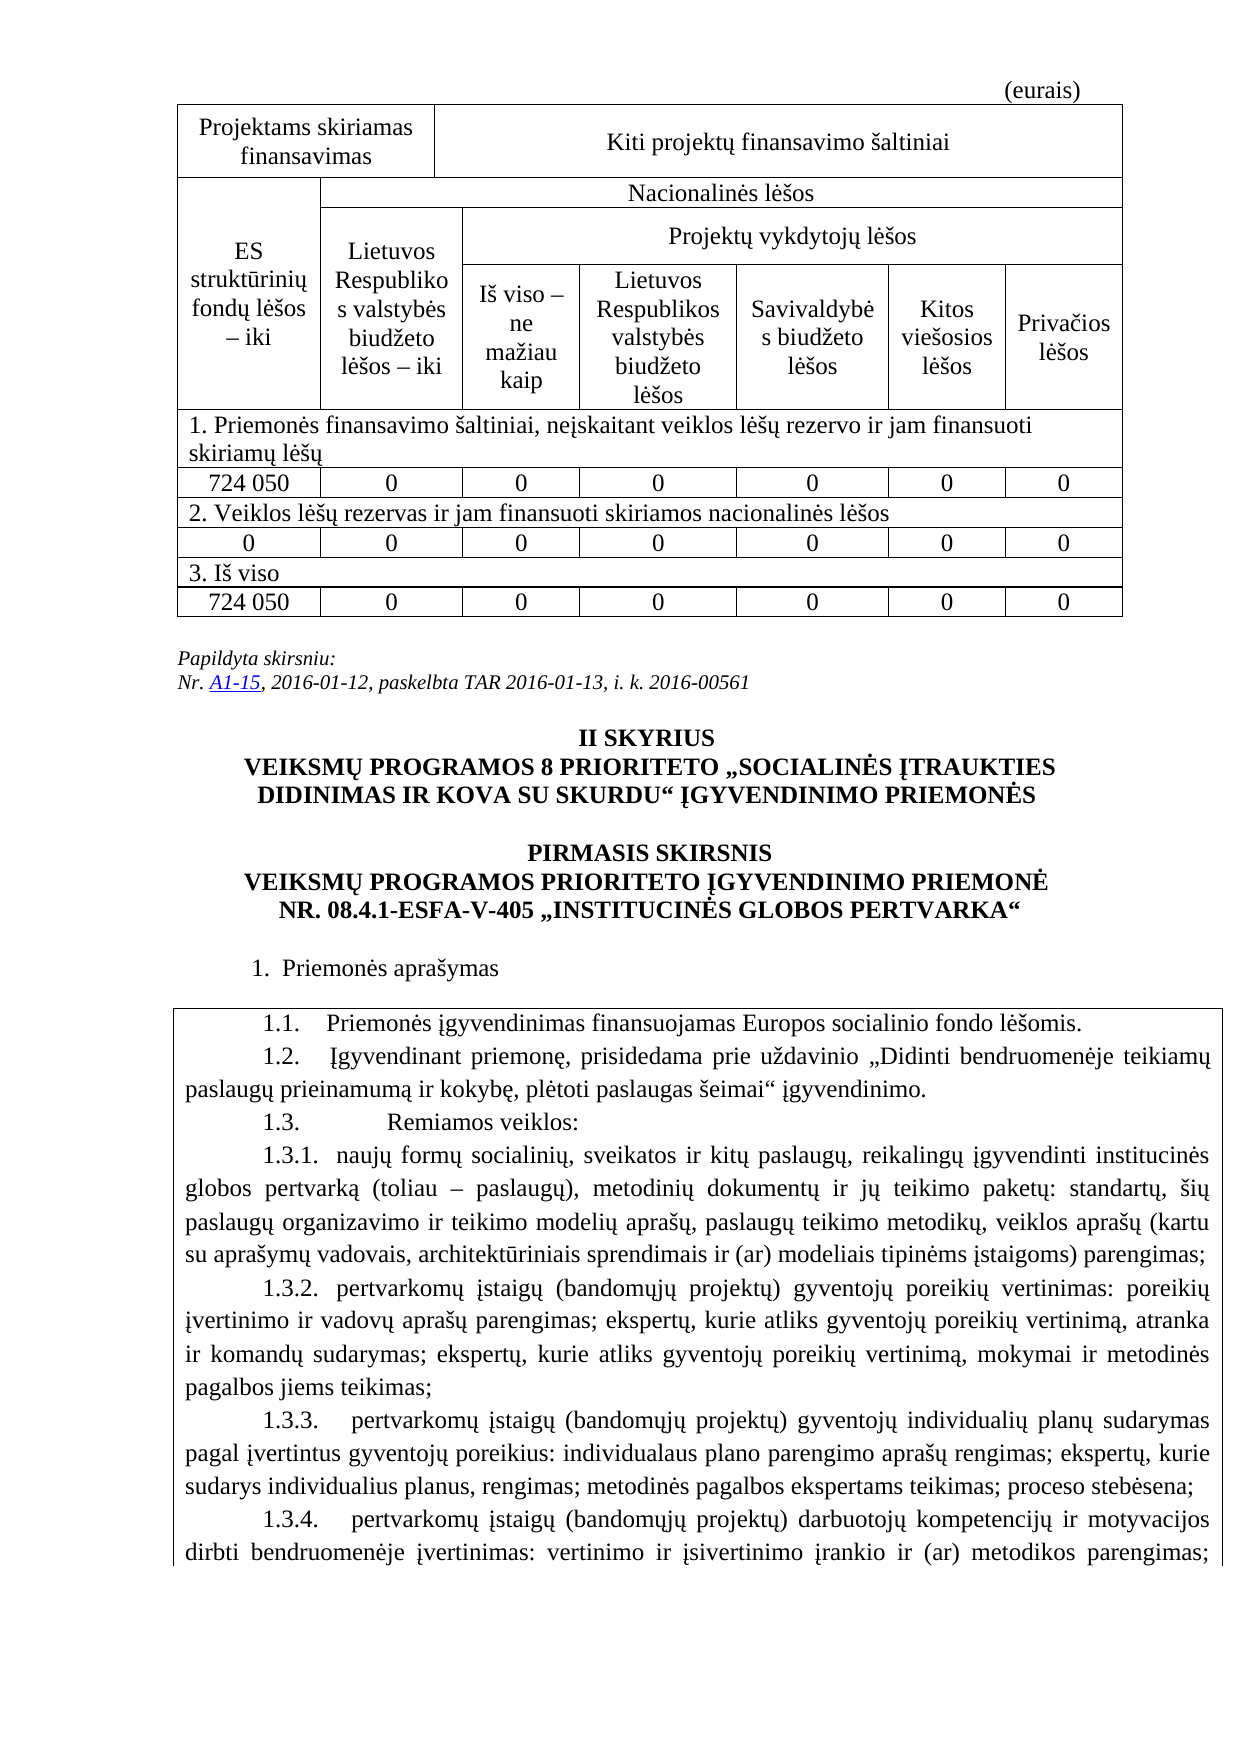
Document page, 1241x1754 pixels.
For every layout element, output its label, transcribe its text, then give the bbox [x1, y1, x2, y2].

table_cell Savivaldybės biudžeto lėšos [737, 265, 888, 409]
table_cell 0 [737, 528, 888, 557]
table_cell 0 [580, 468, 736, 497]
table_cell 0 [889, 468, 1005, 497]
table_cell 0 [463, 588, 579, 616]
table_cell Kitos viešosios lėšos [889, 265, 1005, 409]
table_cell 0 [321, 588, 462, 616]
text PIRMASIS SKIRSNIS [177, 838, 1122, 867]
table_cell 0 [1006, 588, 1122, 616]
table_cell 0 [321, 528, 462, 557]
table_cell 0 [580, 588, 736, 616]
text (eurais) [177, 75, 1122, 104]
table_cell Lietuvos Respublikos valstybės biudžeto lėšos – iki [321, 208, 462, 409]
table_cell 0 [889, 528, 1005, 557]
table_header Kiti projektų finansavimo šaltiniai [435, 105, 1122, 177]
text II SKYRIUS [177, 723, 1122, 752]
text VEIKSMŲ PROGRAMOS PRIORITETO ĮGYVENDINIMO PRIEMONĖ [177, 867, 1122, 895]
table_cell 0 [737, 468, 888, 497]
table_cell Nacionalinės lėšos [321, 178, 1122, 207]
text Nr. A1-15, 2016-01-12, paskelbta TAR 2016-01-13, i. k. 2016-00561 [177, 670, 1122, 694]
table_cell Privačios lėšos [1006, 265, 1122, 409]
text 1. Priemonės aprašymas [251, 953, 1122, 982]
table_header 1.1. Priemonės įgyvendinimas finansuojamas Europos socialinio fondo lėšomis. [174, 1009, 1222, 1041]
table_cell 724 050 [178, 588, 320, 616]
table_cell 0 [463, 528, 579, 557]
table_cell 0 [1006, 528, 1122, 557]
table_cell 2. Veiklos lėšų rezervas ir jam finansuoti skiriamos nacionalinės lėšos [178, 498, 1122, 527]
table_cell 0 [580, 528, 736, 557]
table_cell ES struktūrinių fondų lėšos – iki [178, 178, 320, 409]
text Papildyta skirsniu: [177, 646, 1122, 670]
table_cell 0 [178, 528, 320, 557]
text VEIKSMŲ PROGRAMOS 8 PRIORITETO „SOCIALINĖS ĮTRAUKTIES DIDINIMAS IR KOVA SU SKURDU“ ĮGYVENDINIMO PRIEMONĖS [177, 752, 1122, 809]
table_cell 0 [889, 588, 1005, 616]
table_cell 1.2. Įgyvendinant priemonę, prisidedama prie uždavinio „Didinti bendruomenėje teikiamų paslaugų prieinamumą ir kokybę, plėtoti paslaugas šeimai“ įgyvendinimo. [174, 1041, 1222, 1107]
table_cell Iš viso – ne mažiau kaip [463, 265, 579, 409]
table_cell Projektų vykdytojų lėšos [463, 208, 1122, 264]
table_cell 1.3. Remiamos veiklos: 1.3.1. naujų formų socialinių, sveikatos ir kitų paslaugų, reikalingų įgyvendinti institucinės globos pertvarką (toliau – paslaugų), metodinių dokumentų ir jų teikimo paketų: standartų, šių paslaugų organizavimo ir teikimo modelių aprašų, paslaugų teikimo metodikų, veiklos aprašų (kartu su aprašymų vadovais, architektūriniais sprendimais ir (ar) modeliais tipinėms įstaigoms) parengimas; 1.3.2. pertvarkomų įstaigų (bandomųjų projektų) gyventojų poreikių vertinimas: poreikių įvertinimo ir vadovų aprašų parengimas; ekspertų, kurie atliks gyventojų poreikių vertinimą, atranka ir komandų sudarymas; ekspertų, kurie atliks gyventojų poreikių vertinimą, mokymai ir metodinės pagalbos jiems teikimas; 1.3.3. pertvarkomų įstaigų (bandomųjų projektų) gyventojų individualių planų sudarymas pagal įvertintus gyventojų poreikius: individualaus plano parengimo aprašų rengimas; ekspertų, kurie sudarys individualius planus, rengimas; metodinės pagalbos ekspertams teikimas; proceso stebėsena; 1.3.4. pertvarkomų įstaigų (bandomųjų projektų) darbuotojų kompetencijų ir motyvacijos dirbti bendruomenėje įvertinimas: vertinimo ir įsivertinimo įrankio ir (ar) metodikos parengimas; [174, 1108, 1222, 1566]
table_cell 0 [737, 588, 888, 616]
table_cell 0 [463, 468, 579, 497]
table_cell Lietuvos Respublikos valstybės biudžeto lėšos [580, 265, 736, 409]
table_cell 1. Priemonės finansavimo šaltiniai, neįskaitant veiklos lėšų rezervo ir jam finansuoti skiriamų lėšų [178, 410, 1122, 467]
text NR. 08.4.1-ESFA-V-405 „INSTITUCINĖS GLOBOS PERTVARKA“ [177, 895, 1122, 924]
table_cell 0 [321, 468, 462, 497]
table_cell 3. Iš viso [178, 558, 1122, 586]
table_cell 0 [1006, 468, 1122, 497]
table_cell 724 050 [178, 468, 320, 497]
table_header Projektams skiriamas finansavimas [178, 105, 434, 177]
